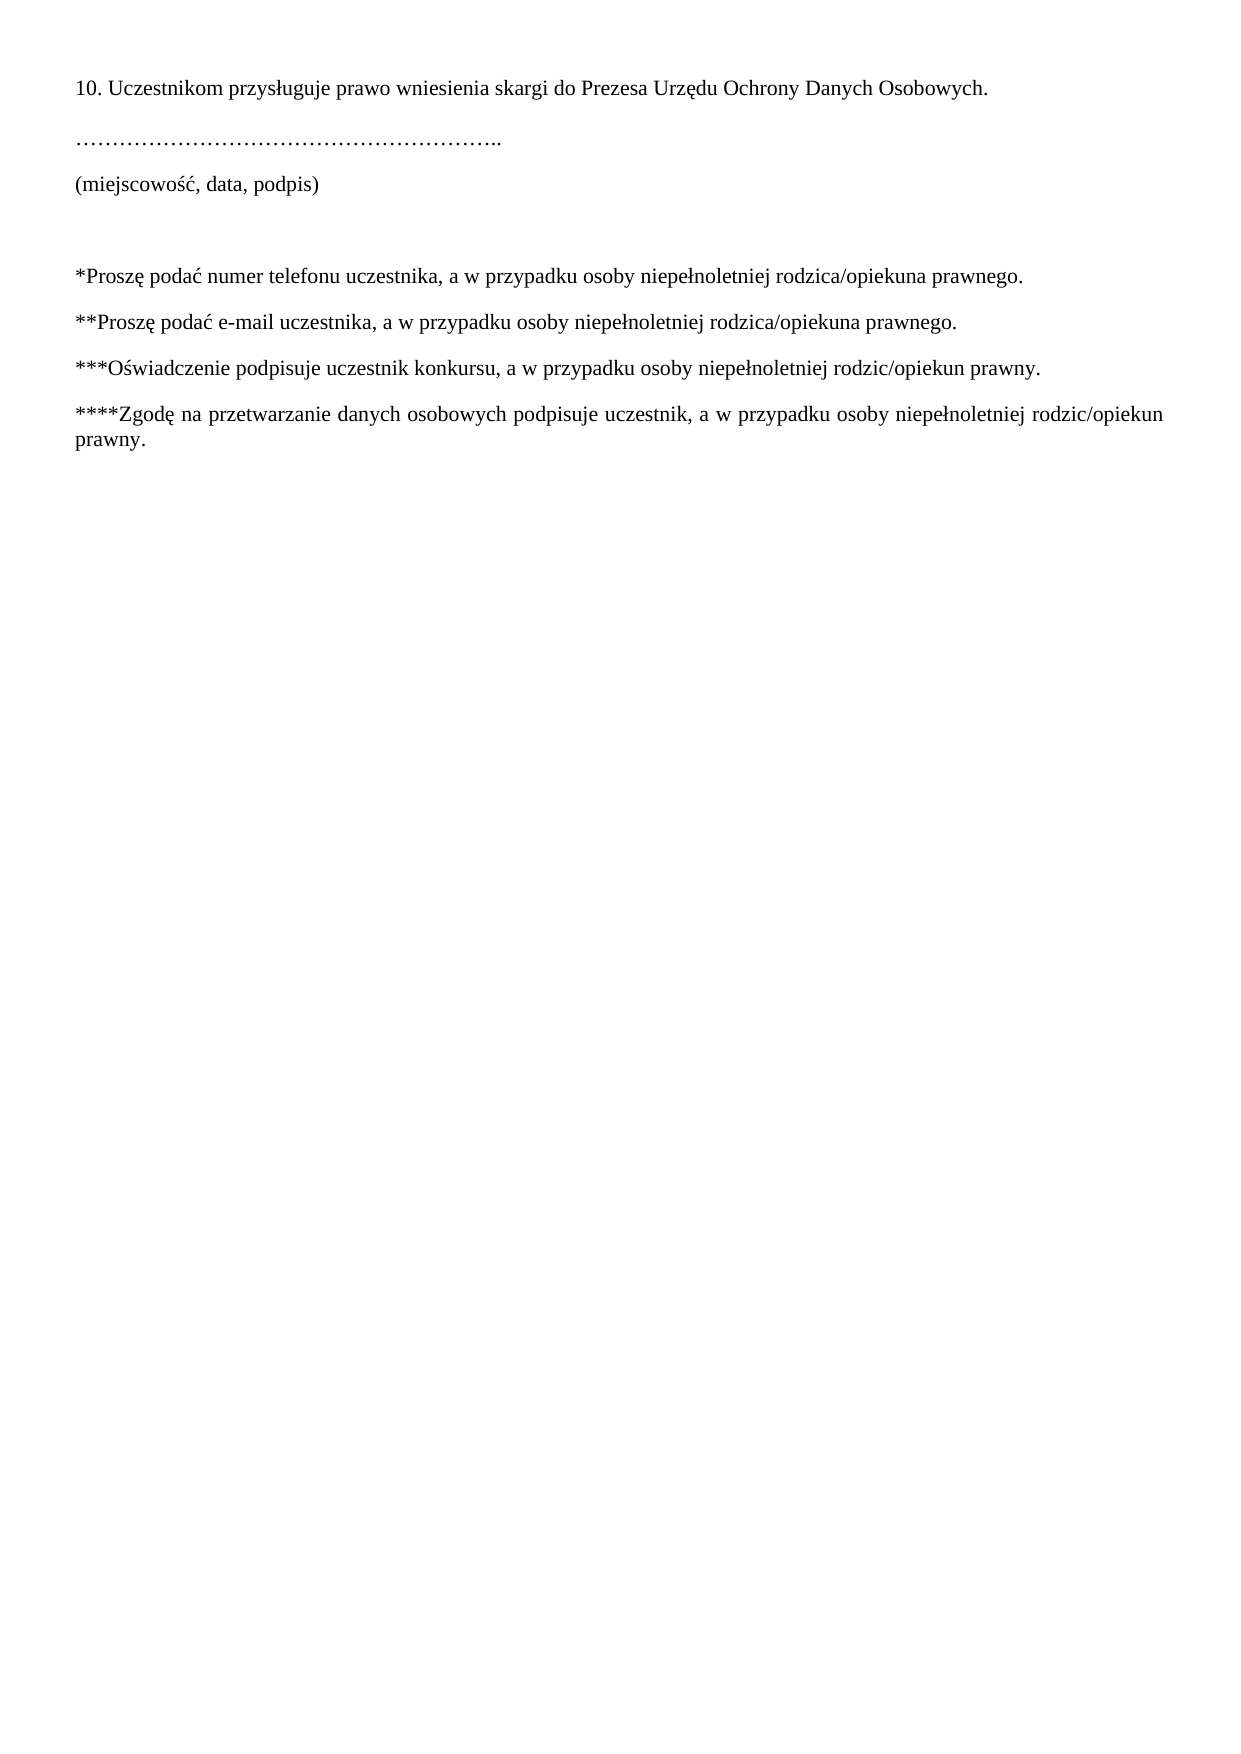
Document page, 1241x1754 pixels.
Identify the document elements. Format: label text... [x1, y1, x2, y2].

text 10. Uczestnikom przysługuje prawo wniesienia skargi do Prezesa Urzędu Ochrony Danych Osobowych. [75, 75, 1165, 100]
text *Proszę podać numer telefonu uczestnika, a w przypadku osoby niepełnoletniej rodzica/opiekuna prawnego. [75, 263, 1165, 288]
text ****Zgodę na przetwarzanie danych osobowych podpisuje uczestnik, a w przypadku osoby niepełnoletniej rodzic/opiekun prawny. [75, 401, 1165, 451]
text **Proszę podać e-mail uczestnika, a w przypadku osoby niepełnoletniej rodzica/opiekuna prawnego. [75, 309, 1165, 334]
text ***Oświadczenie podpisuje uczestnik konkursu, a w przypadku osoby niepełnoletniej rodzic/opiekun prawny. [75, 355, 1165, 380]
text (miejscowość, data, podpis) [75, 171, 1165, 196]
text ………………………………………………….. [75, 125, 1165, 150]
